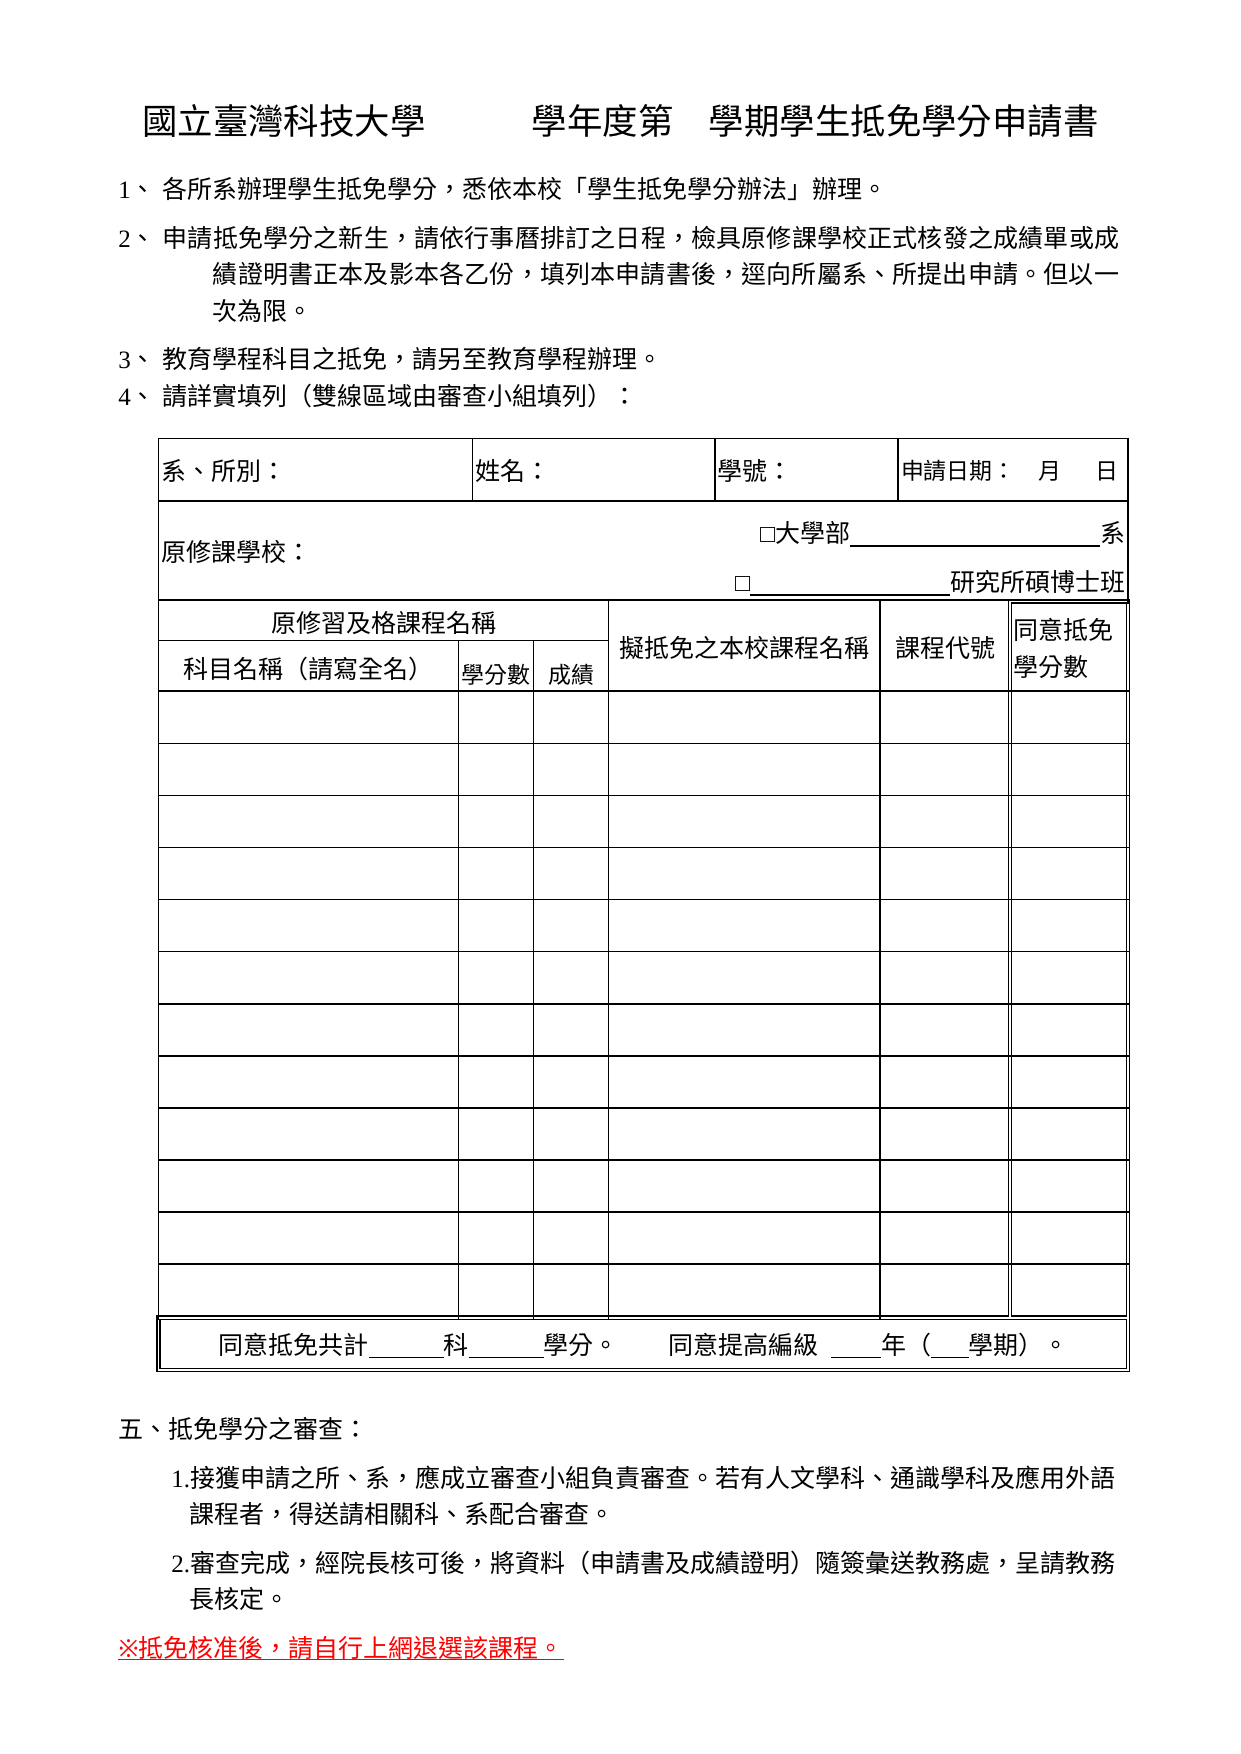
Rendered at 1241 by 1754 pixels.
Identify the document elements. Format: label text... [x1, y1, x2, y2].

table_cell [881, 900, 1008, 951]
table_cell [1012, 796, 1126, 847]
table_cell 原修課學校： [159, 502, 526, 599]
table_cell [881, 952, 1008, 1003]
list 申請抵免學分之新生，請依行事曆排訂之日程，檢具原修課學校正式核發之成績單或成績證明書正本及影本各乙份，填列本申請書後，逕向所屬系、所提出申請。但以一次為限。 [118, 219, 1122, 327]
table_cell [881, 1005, 1008, 1055]
table_cell [159, 952, 458, 1003]
table_cell [459, 1109, 533, 1159]
table_header 系、所別： [159, 439, 472, 500]
table_cell [159, 1265, 458, 1315]
table_cell [459, 1057, 533, 1107]
table_cell [459, 796, 533, 847]
table_cell [534, 692, 608, 742]
table_cell 原修習及格課程名稱 [159, 601, 608, 640]
table_cell [609, 1161, 879, 1211]
table_cell [459, 900, 533, 951]
table_cell [534, 900, 608, 951]
table_cell [534, 1005, 608, 1055]
table_cell 成績 [534, 641, 608, 690]
table_cell [534, 1213, 608, 1263]
table_cell [609, 1213, 879, 1263]
table_cell [881, 1057, 1008, 1107]
table_cell [881, 1161, 1008, 1211]
table_cell [609, 848, 879, 899]
list 各所系辦理學生抵免學分，悉依本校「學生抵免學分辦法」辦理。 [118, 170, 1122, 206]
table_cell [609, 1109, 879, 1159]
table_cell [881, 848, 1008, 899]
table_cell [159, 1005, 458, 1055]
table_cell [881, 1213, 1008, 1263]
table_cell [159, 848, 458, 899]
table_cell [534, 1109, 608, 1159]
table_cell [1012, 1265, 1126, 1315]
list 教育學程科目之抵免，請另至教育學程辦理。 [118, 340, 1122, 376]
table_cell [159, 692, 458, 742]
table_cell [1012, 744, 1126, 794]
table_cell [534, 848, 608, 899]
table_cell [1012, 848, 1126, 899]
table_cell [881, 692, 1008, 742]
table_cell [1012, 1005, 1126, 1055]
table_cell [1012, 1057, 1126, 1107]
table_cell 擬抵免之本校課程名稱 [609, 601, 879, 690]
table_cell [459, 744, 533, 794]
table_cell □大學部 系 □ 研究所碩博士班 [526, 502, 1127, 599]
table_cell [459, 848, 533, 899]
table_header 學號： [716, 439, 897, 500]
list 請詳實填列（雙線區域由審查小組填列）： [118, 376, 1122, 412]
table_cell 課程代號 [881, 601, 1008, 690]
table_cell [534, 1057, 608, 1107]
table_cell 學分數 [459, 641, 533, 690]
table_cell [1012, 1213, 1126, 1263]
table_cell [881, 796, 1008, 847]
table_cell [1012, 1161, 1126, 1211]
table_header 申請日期： 月 日 [899, 439, 1127, 500]
table_cell [609, 1057, 879, 1107]
table_cell [609, 900, 879, 951]
table_cell [534, 1265, 608, 1315]
table_cell 同意抵免共計 科 學分。 同意提高編級 年（ 學期）。 [161, 1320, 1126, 1367]
table_cell [881, 1109, 1008, 1159]
table_cell [609, 744, 879, 794]
table_cell [534, 744, 608, 794]
table_cell [609, 1265, 879, 1315]
text ※抵免核准後，請自行上網退選該課程。 [118, 1628, 1122, 1664]
table_cell 同意抵免學分數 [1012, 604, 1126, 690]
table_cell [459, 1265, 533, 1315]
table_cell [881, 1265, 1008, 1315]
table_cell [459, 692, 533, 742]
table_cell [1012, 900, 1126, 951]
table_cell [159, 1057, 458, 1107]
table_cell [159, 744, 458, 794]
table_cell [159, 1109, 458, 1159]
table_cell [459, 1005, 533, 1055]
table_header 姓名： [473, 439, 714, 500]
text 1.接獲申請之所、系，應成立審查小組負責審查。若有人文學科、通識學科及應用外語課程者，得送請相關科、系配合審查。 [171, 1458, 1122, 1531]
table_cell [1012, 1109, 1126, 1159]
table_cell [881, 744, 1008, 794]
table_cell [609, 952, 879, 1003]
table_cell [1012, 952, 1126, 1003]
table_cell [534, 952, 608, 1003]
table_cell [159, 1213, 458, 1263]
table_cell [159, 1161, 458, 1211]
table_cell [1012, 692, 1126, 742]
table_cell [459, 952, 533, 1003]
table_cell [459, 1213, 533, 1263]
table_cell [459, 1161, 533, 1211]
text 五、抵免學分之審查： [118, 1409, 1122, 1446]
table_cell [609, 1005, 879, 1055]
table_cell [609, 796, 879, 847]
table_cell [159, 796, 458, 847]
table_cell [609, 692, 879, 742]
text 2.審查完成，經院長核可後，將資料（申請書及成績證明）隨簽彙送教務處，呈請教務長核定。 [171, 1543, 1122, 1616]
table_cell [534, 796, 608, 847]
table_cell [534, 1161, 608, 1211]
text 國立臺灣科技大學 學年度第 學期學生抵免學分申請書 [118, 94, 1122, 145]
table_cell [159, 900, 458, 951]
table_cell 科目名稱（請寫全名） [159, 641, 458, 690]
